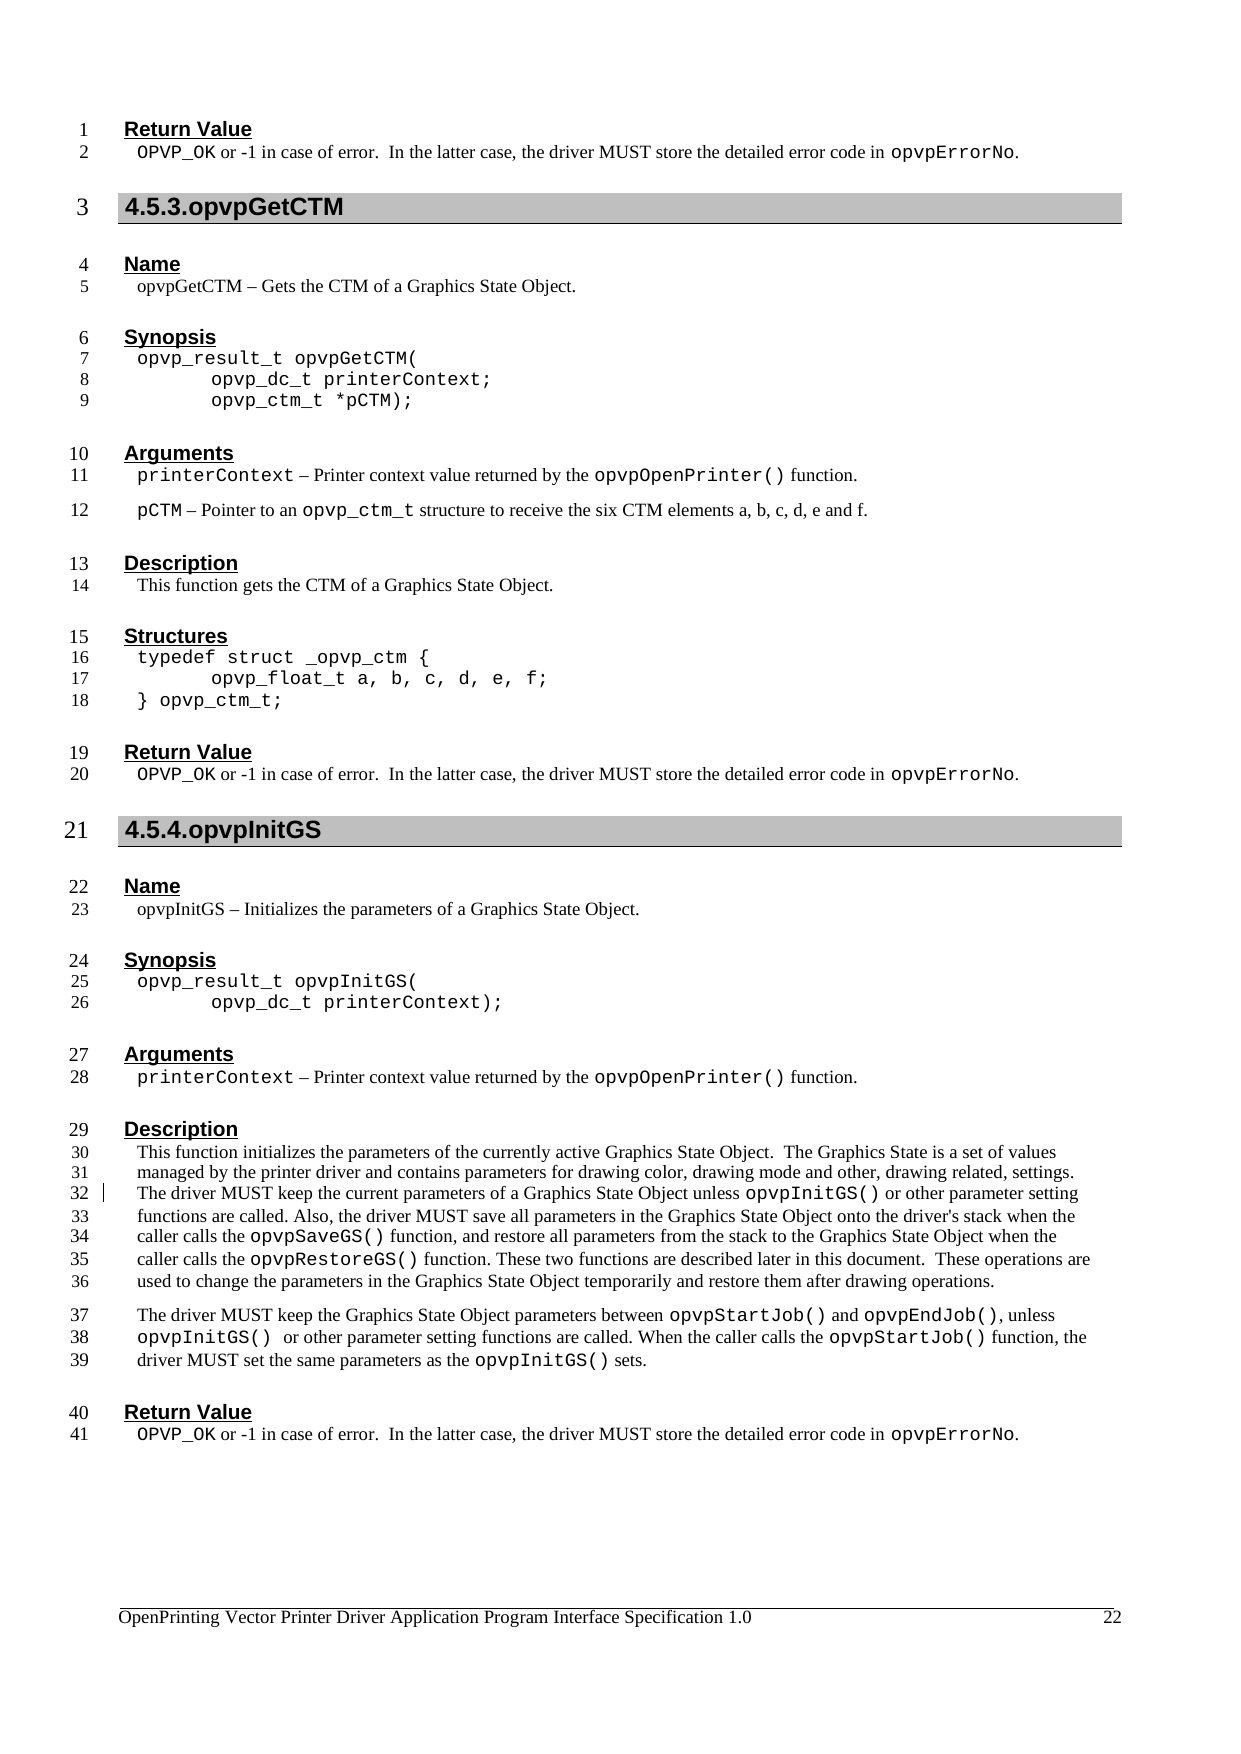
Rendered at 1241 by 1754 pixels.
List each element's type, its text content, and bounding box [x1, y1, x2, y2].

text opvpGetCTM – Gets the CTM of a Graphics State Object. [137, 276, 1103, 296]
text This function initializes the parameters of the currently active Graphics State Object. The Graphics State is a set of values managed by the printer driver and contains parameters for drawing color, drawing mode and other, drawing related, settings. The driver MUST keep the current parameters of a Graphics State Object unless opvpInitGS() or other parameter setting functions are called. Also, the driver MUST save all parameters in the Graphics State Object onto the driver's stack when the caller calls the opvpSaveGS() function, and restore all parameters from the stack to the Graphics State Object when the caller calls the opvpRestoreGS() function. These two functions are described later in this document. These operations are used to change the parameters in the Graphics State Object temporarily and restore them after drawing operations. [137, 1141, 1103, 1292]
text opvp_result_t opvpInitGS( opvp_dc_t printerContext); [137, 971, 1103, 1014]
text OPVP_OK or -1 in case of error. In the latter case, the driver MUST store the detailed error code in opvpErrorNo. [137, 764, 1103, 787]
text pCTM – Pointer to an opvp_ctm_t structure to receive the six CTM elements a, b, c, d, e and f. [137, 500, 1103, 522]
subtitle Description [118, 552, 1122, 575]
text typedef struct _opvp_ctm { [137, 648, 1103, 669]
subtitle Arguments [118, 442, 1122, 465]
subtitle Name [118, 875, 1122, 898]
text OPVP_OK or -1 in case of error. In the latter case, the driver MUST store the detailed error code in opvpErrorNo. [137, 1424, 1103, 1447]
subtitle Return Value [118, 741, 1122, 764]
text printerContext – Printer context value returned by the opvpOpenPrinter() function. [137, 465, 1103, 487]
subtitle Arguments [118, 1043, 1122, 1066]
subtitle Return Value [118, 118, 1122, 141]
subtitle Return Value [118, 1401, 1122, 1424]
subtitle Synopsis [118, 326, 1122, 349]
subtitle opvpGetCTM [118, 193, 1122, 223]
text } opvp_ctm_t; [137, 690, 1103, 712]
subtitle Synopsis [118, 948, 1122, 971]
text opvp_result_t opvpGetCTM( opvp_dc_t printerContext; opvp_ctm_t *pCTM); [137, 349, 1103, 412]
text The driver MUST keep the Graphics State Object parameters between opvpStartJob() and opvpEndJob(), unless opvpInitGS() or other parameter setting functions are called. When the caller calls the opvpStartJob() function, the driver MUST set the same parameters as the opvpInitGS() sets. [137, 1304, 1103, 1372]
text opvpInitGS – Initializes the parameters of a Graphics State Object. [137, 898, 1103, 919]
subtitle opvpInitGS [118, 816, 1122, 846]
text printerContext – Printer context value returned by the opvpOpenPrinter() function. [137, 1066, 1103, 1089]
text opvp_float_t a, b, c, d, e, f; [137, 669, 1103, 690]
text This function gets the CTM of a Graphics State Object. [137, 575, 1103, 596]
text OPVP_OK or -1 in case of error. In the latter case, the driver MUST store the detailed error code in opvpErrorNo. [137, 141, 1103, 164]
subtitle Structures [118, 625, 1122, 648]
subtitle Name [118, 252, 1122, 276]
subtitle Description [118, 1118, 1122, 1141]
